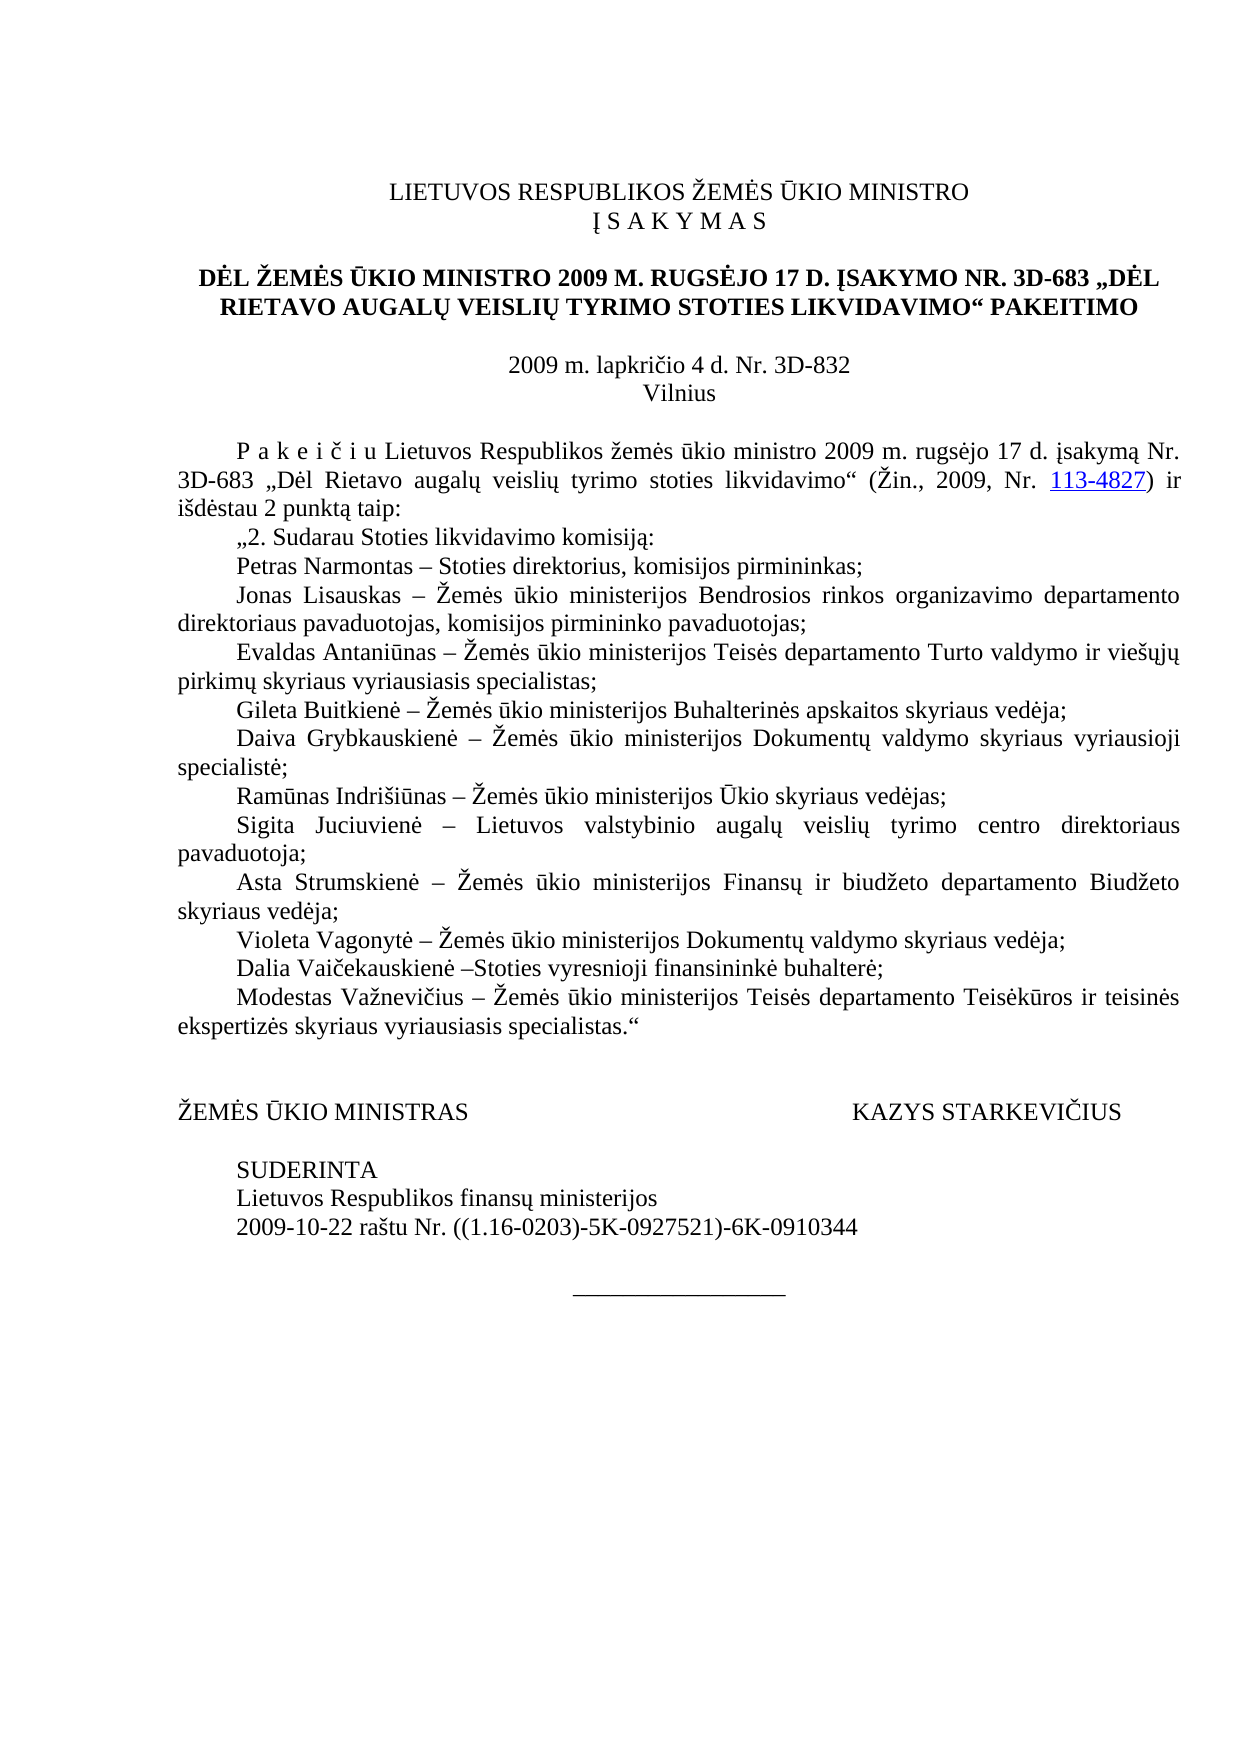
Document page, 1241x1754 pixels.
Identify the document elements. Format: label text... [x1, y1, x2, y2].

text Į S A K Y M A S [177, 206, 1181, 235]
text „2. Sudarau Stoties likvidavimo komisiją: [177, 522, 1181, 551]
text DĖL ŽEMĖS ŪKIO MINISTRO 2009 M. RUGSĖJO 17 D. ĮSAKYMO Nr. 3D-683 „DĖL RIETAVO AUGALŲ VEISLIŲ TYRIMO STOTIES LIKVIDAVIMO“ PAKEITIMO [177, 263, 1181, 321]
text Sigita Juciuvienė – Lietuvos valstybinio augalų veislių tyrimo centro direktoriaus pavaduotoja; [177, 810, 1181, 867]
text _________________ [177, 1270, 1181, 1298]
text Jonas Lisauskas – Žemės ūkio ministerijos Bendrosios rinkos organizavimo departamento direktoriaus pavaduotojas, komisijos pirmininko pavaduotojas; [177, 580, 1181, 637]
text Petras Narmontas – Stoties direktorius, komisijos pirmininkas; [177, 551, 1181, 580]
text Žemės ūkio ministras Kazys Starkevičius [177, 1097, 1181, 1126]
text Lietuvos Respublikos finansų ministerijos [177, 1183, 1181, 1212]
text Asta Strumskienė – Žemės ūkio ministerijos Finansų ir biudžeto departamento Biudžeto skyriaus vedėja; [177, 867, 1181, 925]
text Gileta Buitkienė – Žemės ūkio ministerijos Buhalterinės apskaitos skyriaus vedėja; [177, 695, 1181, 723]
text 2009-10-22 raštu Nr. ((1.16-0203)-5K-0927521)-6K-0910344 [177, 1212, 1181, 1241]
text Ramūnas Indrišiūnas – Žemės ūkio ministerijos Ūkio skyriaus vedėjas; [177, 781, 1181, 810]
text Dalia Vaičekauskienė –Stoties vyresnioji finansininkė buhalterė; [177, 953, 1181, 982]
text P a k e i č i u Lietuvos Respublikos žemės ūkio ministro 2009 m. rugsėjo 17 d. įsakymą Nr. 3D-683 „Dėl Rietavo augalų veislių tyrimo stoties likvidavimo“ (Žin., 2009, Nr. 113-4827) ir išdėstau 2 punktą taip: [177, 436, 1181, 522]
text SUDERINTA [177, 1155, 1181, 1183]
text Evaldas Antaniūnas – Žemės ūkio ministerijos Teisės departamento Turto valdymo ir viešųjų pirkimų skyriaus vyriausiasis specialistas; [177, 637, 1181, 695]
text Violeta Vagonytė – Žemės ūkio ministerijos Dokumentų valdymo skyriaus vedėja; [177, 925, 1181, 953]
text 2009 m. lapkričio 4 d. Nr. 3D-832 [177, 350, 1181, 378]
text Modestas Važnevičius – Žemės ūkio ministerijos Teisės departamento Teisėkūros ir teisinės ekspertizės skyriaus vyriausiasis specialistas.“ [177, 982, 1181, 1040]
text Daiva Grybkauskienė – Žemės ūkio ministerijos Dokumentų valdymo skyriaus vyriausioji specialistė; [177, 723, 1181, 781]
text Vilnius [177, 378, 1181, 407]
text LIETUVOS RESPUBLIKOS ŽEMĖS ŪKIO MINISTRO [177, 177, 1181, 206]
